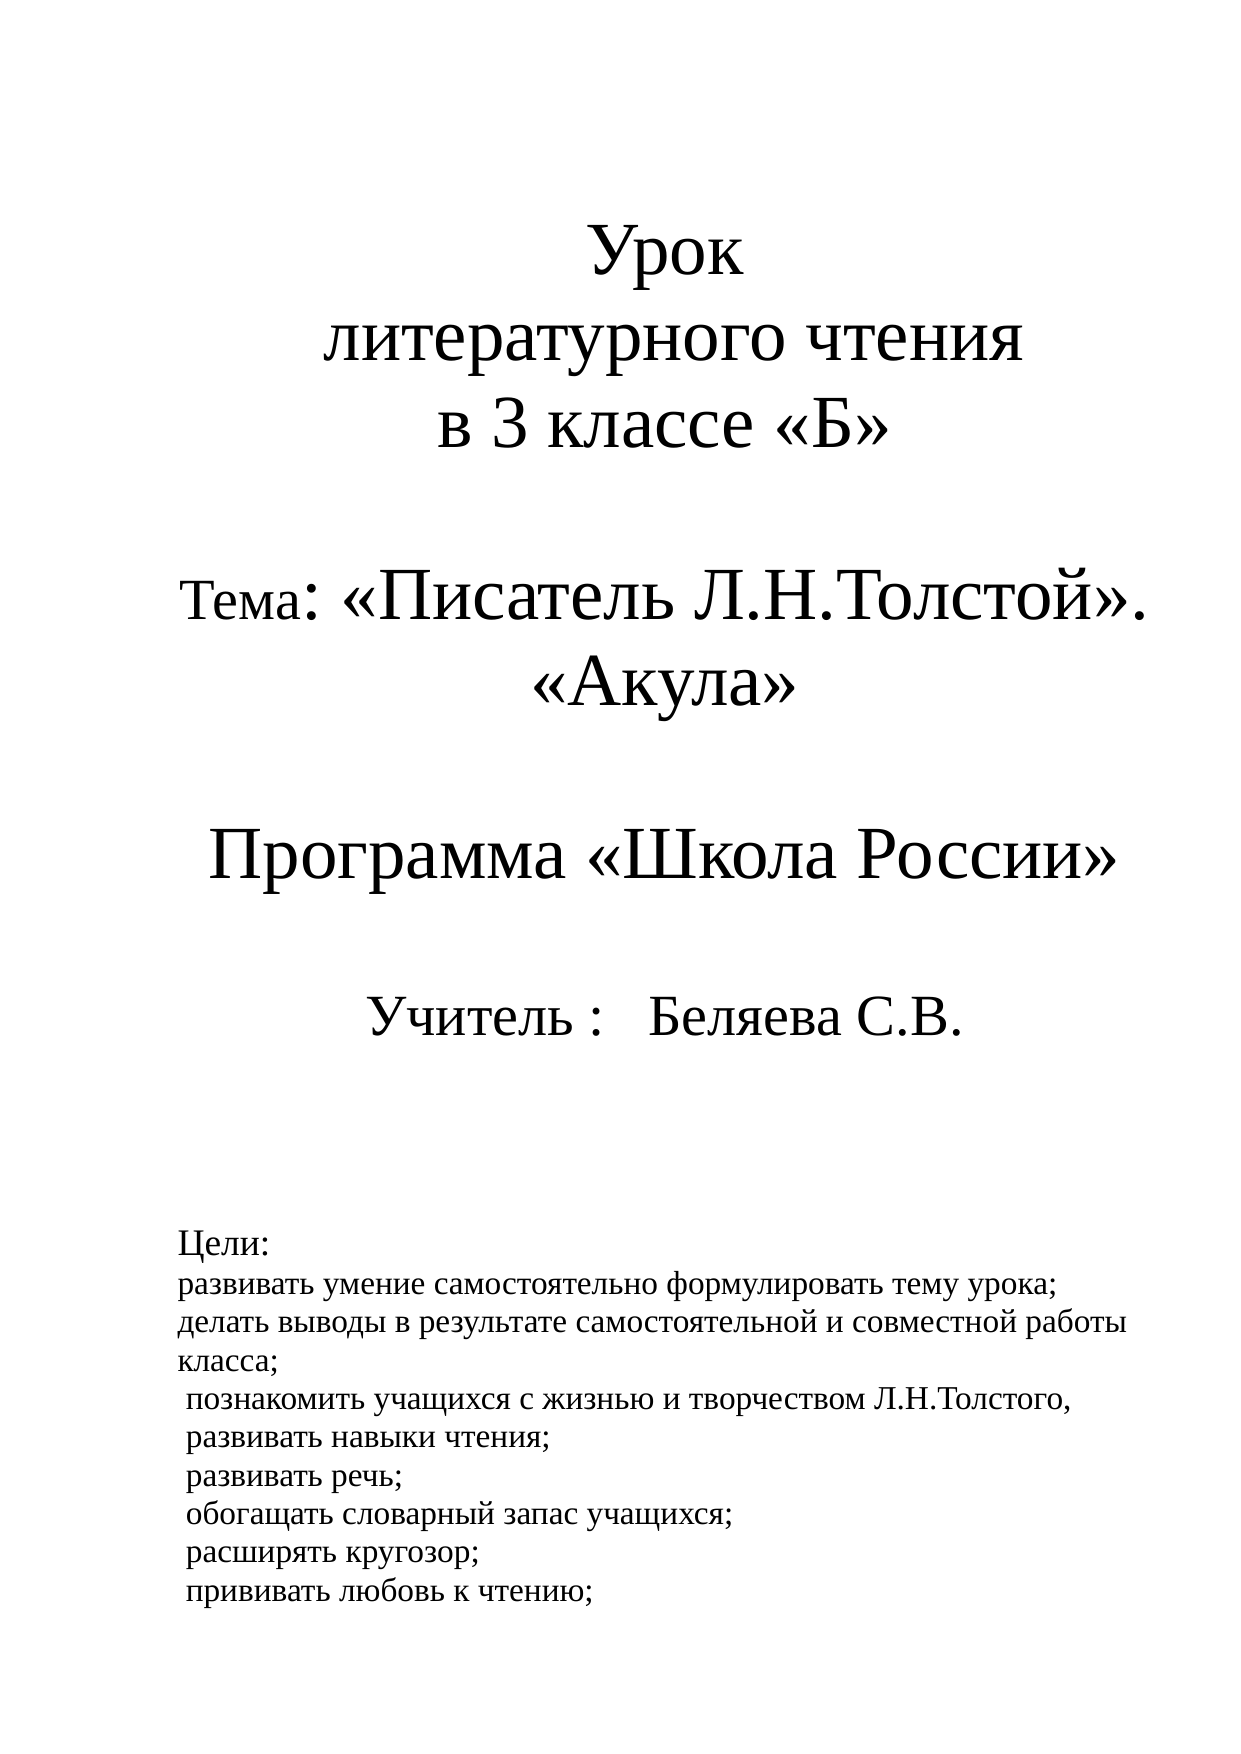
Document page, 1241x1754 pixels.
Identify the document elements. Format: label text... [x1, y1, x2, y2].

text Учитель : Беляева С.В. [177, 981, 1152, 1048]
text прививать любовь к чтению; [177, 1570, 1152, 1608]
text литературного чтения [177, 291, 1152, 377]
text в 3 классе «Б» [177, 377, 1152, 463]
text обогащать словарный запас учащихся; [177, 1493, 1152, 1532]
text Урок [177, 204, 1152, 291]
text расширять кругозор; [177, 1532, 1152, 1570]
text делать выводы в результате самостоятельной и совместной работы класса; [177, 1302, 1152, 1378]
text познакомить учащихся с жизнью и творчеством Л.Н.Толстого, [177, 1378, 1152, 1417]
text Цели: [177, 1220, 1152, 1263]
text развивать умение самостоятельно формулировать тему урока; [177, 1263, 1152, 1302]
text Тема: «Писатель Л.Н.Толстой». [177, 549, 1152, 636]
text развивать речь; [177, 1455, 1152, 1493]
text «Акула» [177, 636, 1152, 722]
text развивать навыки чтения; [177, 1417, 1152, 1455]
text Программа «Школа России» [177, 808, 1152, 894]
